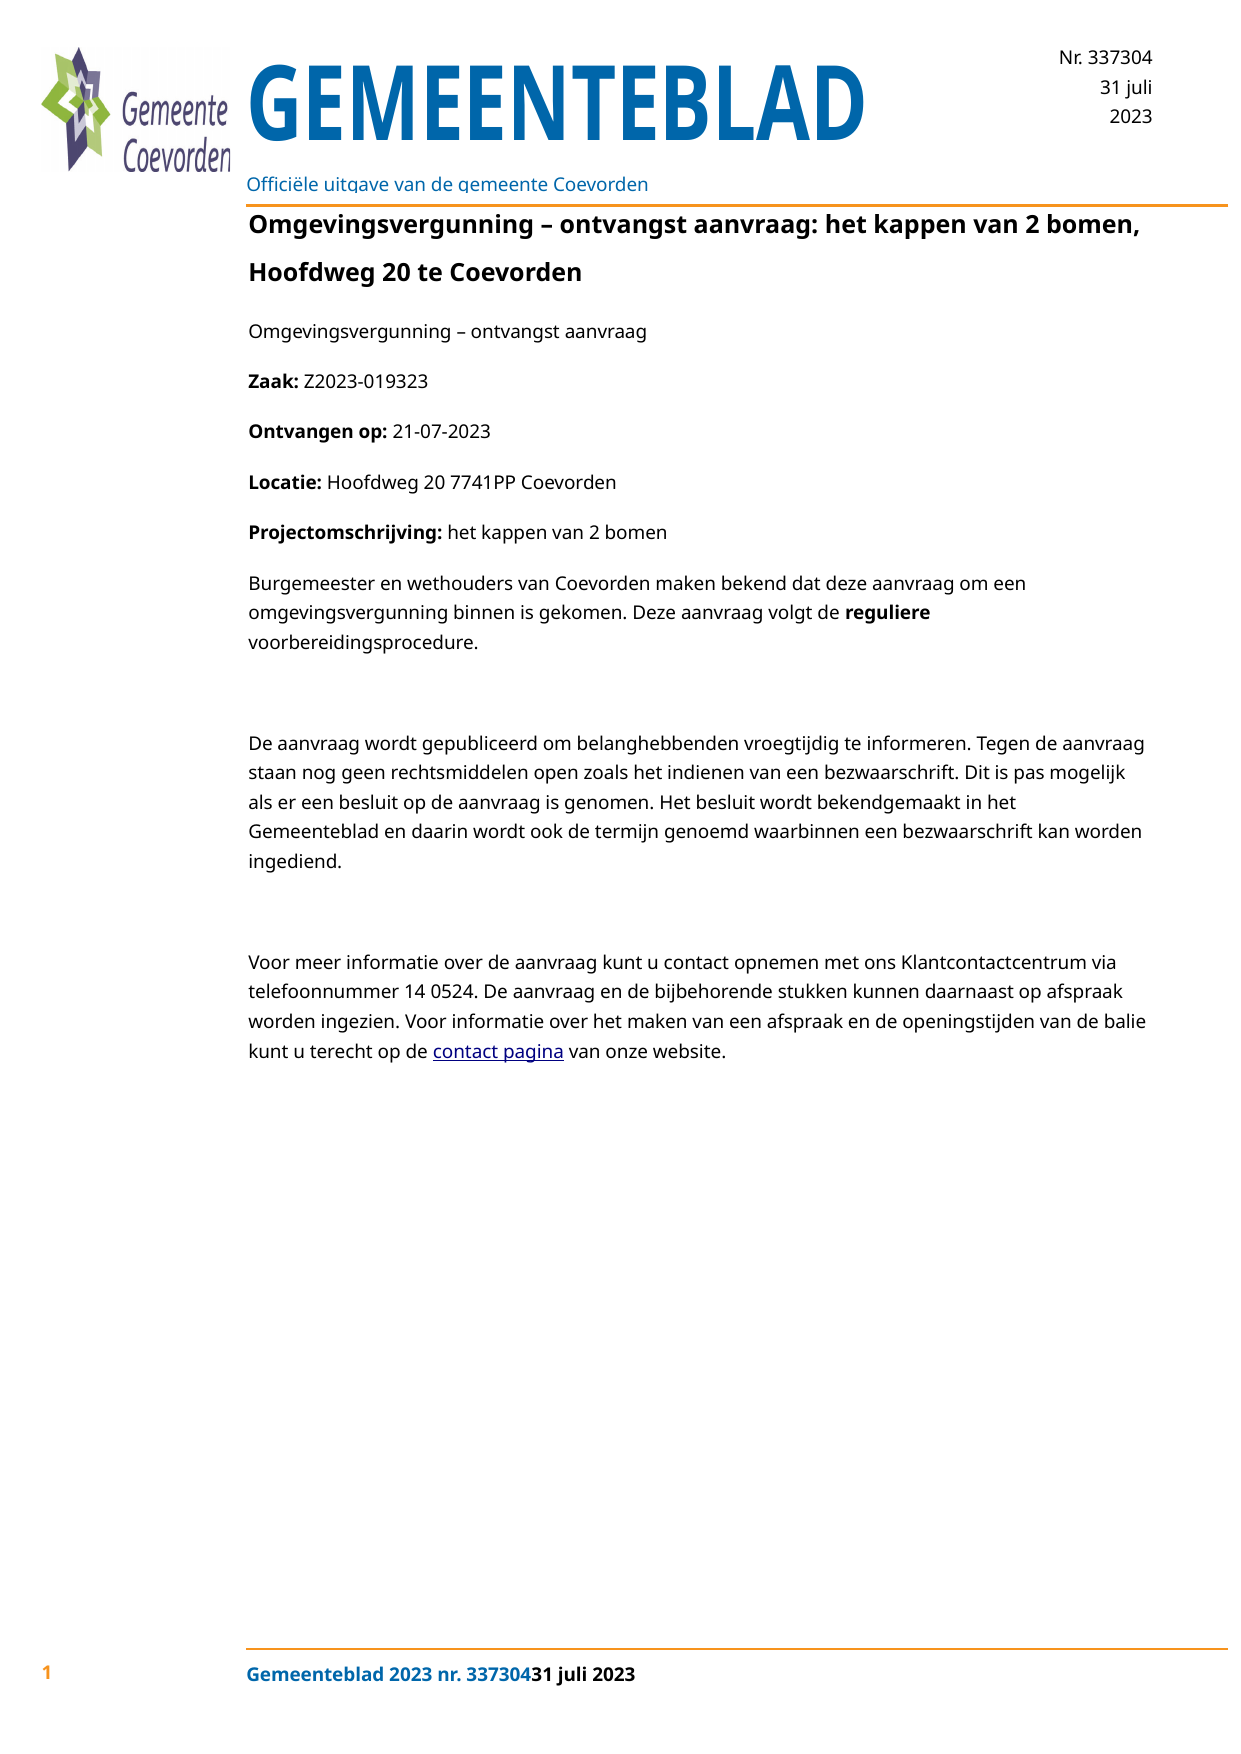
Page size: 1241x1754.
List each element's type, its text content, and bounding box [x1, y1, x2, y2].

text Ontvangen op: 21-07-2023 [248, 419, 1152, 444]
text Burgemeester en wethouders van Coevorden maken bekend dat deze aanvraag om een omgevingsvergunning binnen is gekomen. Deze aanvraag volgt de reguliere voorbereidingsprocedure. [248, 570, 1152, 655]
text De aanvraag wordt gepubliceerd om belanghebbenden vroegtijdig te informeren. Tegen de aanvraag staan nog geen rechtsmiddelen open zoals het indienen van een bezwaarschrift. Dit is pas mogelijk als er een besluit op de aanvraag is genomen. Het besluit wordt bekendgemaakt in het Gemeenteblad en daarin wordt ook de termijn genoemd waarbinnen een bezwaarschrift kan worden ingediend. [248, 730, 1152, 874]
text Omgevingsvergunning – ontvangst aanvraag [248, 318, 1152, 344]
text Locatie: Hoofdweg 20 7741PP Coevorden [248, 469, 1152, 495]
text Voor meer informatie over de aanvraag kunt u contact opnemen met ons Klantcontactcentrum via telefoonnummer 14 0524. De aanvraag en de bijbehorende stukken kunnen daarnaast op afspraak worden ingezien. Voor informatie over het maken van een afspraak en de openingstijden van de balie kunt u terecht op de contact pagina van onze website. [248, 949, 1152, 1064]
text Omgevingsvergunning – ontvangst aanvraag: het kappen van 2 bomen, Hoofdweg 20 te Coevorden [248, 207, 1152, 288]
text Zaak: Z2023-019323 [248, 368, 1152, 394]
text Projectomschrijving: het kappen van 2 bomen [248, 519, 1152, 545]
picture [41, 47, 231, 172]
